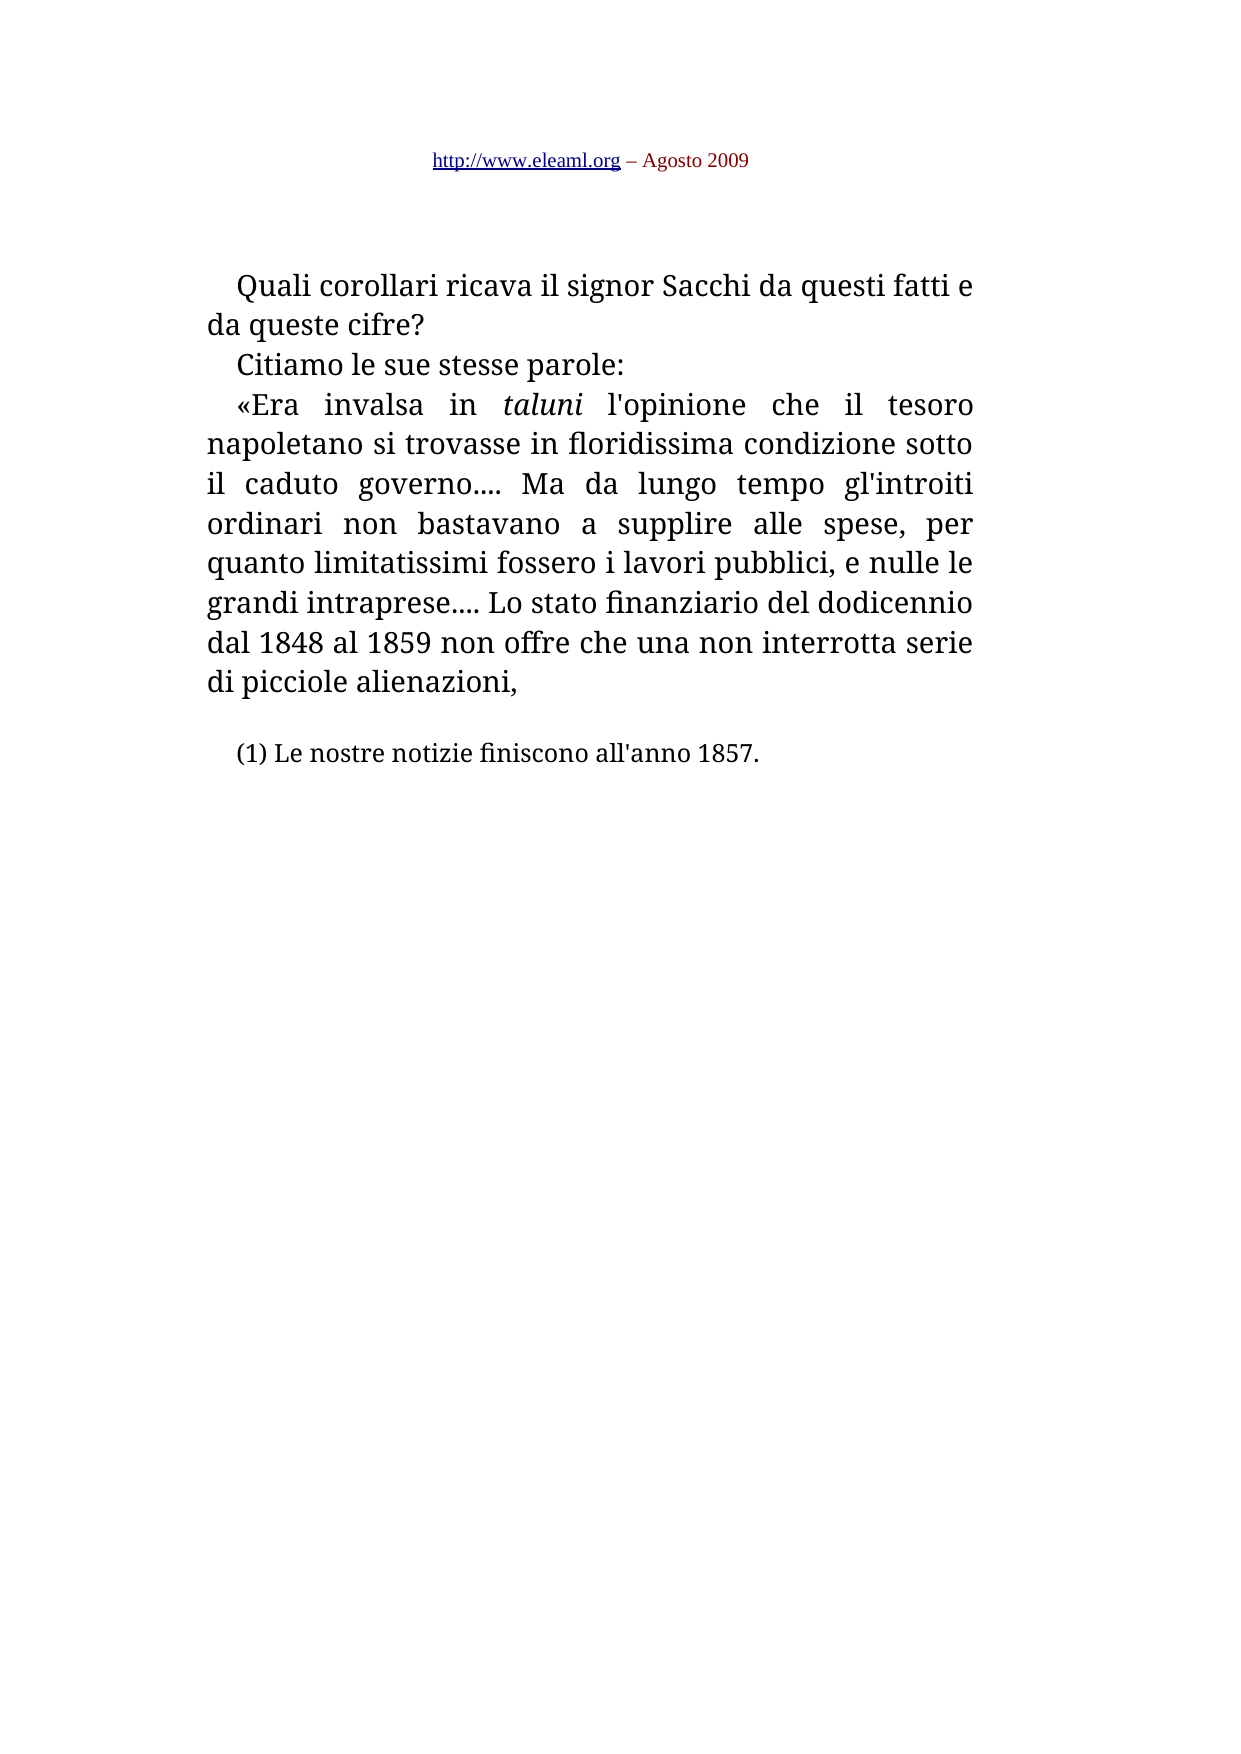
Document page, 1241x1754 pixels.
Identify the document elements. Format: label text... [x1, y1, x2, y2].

text Quali corollari ricava il signor Sacchi da questi fatti e da queste cifre? [207, 265, 974, 344]
text «Era invalsa in taluni l'opinione che il tesoro napoletano si trovasse in floridissima condizione sotto il caduto governo.... Ma da lungo tempo gl'introiti ordinari non bastavano a supplire alle spese, per quanto limitatissimi fossero i lavori pubblici, e nulle le grandi intraprese.... Lo stato finanziario del dodicennio dal 1848 al 1859 non offre che una non interrotta serie di picciole alienazioni, [207, 384, 974, 701]
text (1) Le nostre notizie finiscono all'anno 1857. [207, 735, 974, 769]
text Citiamo le sue stesse parole: [207, 344, 974, 384]
